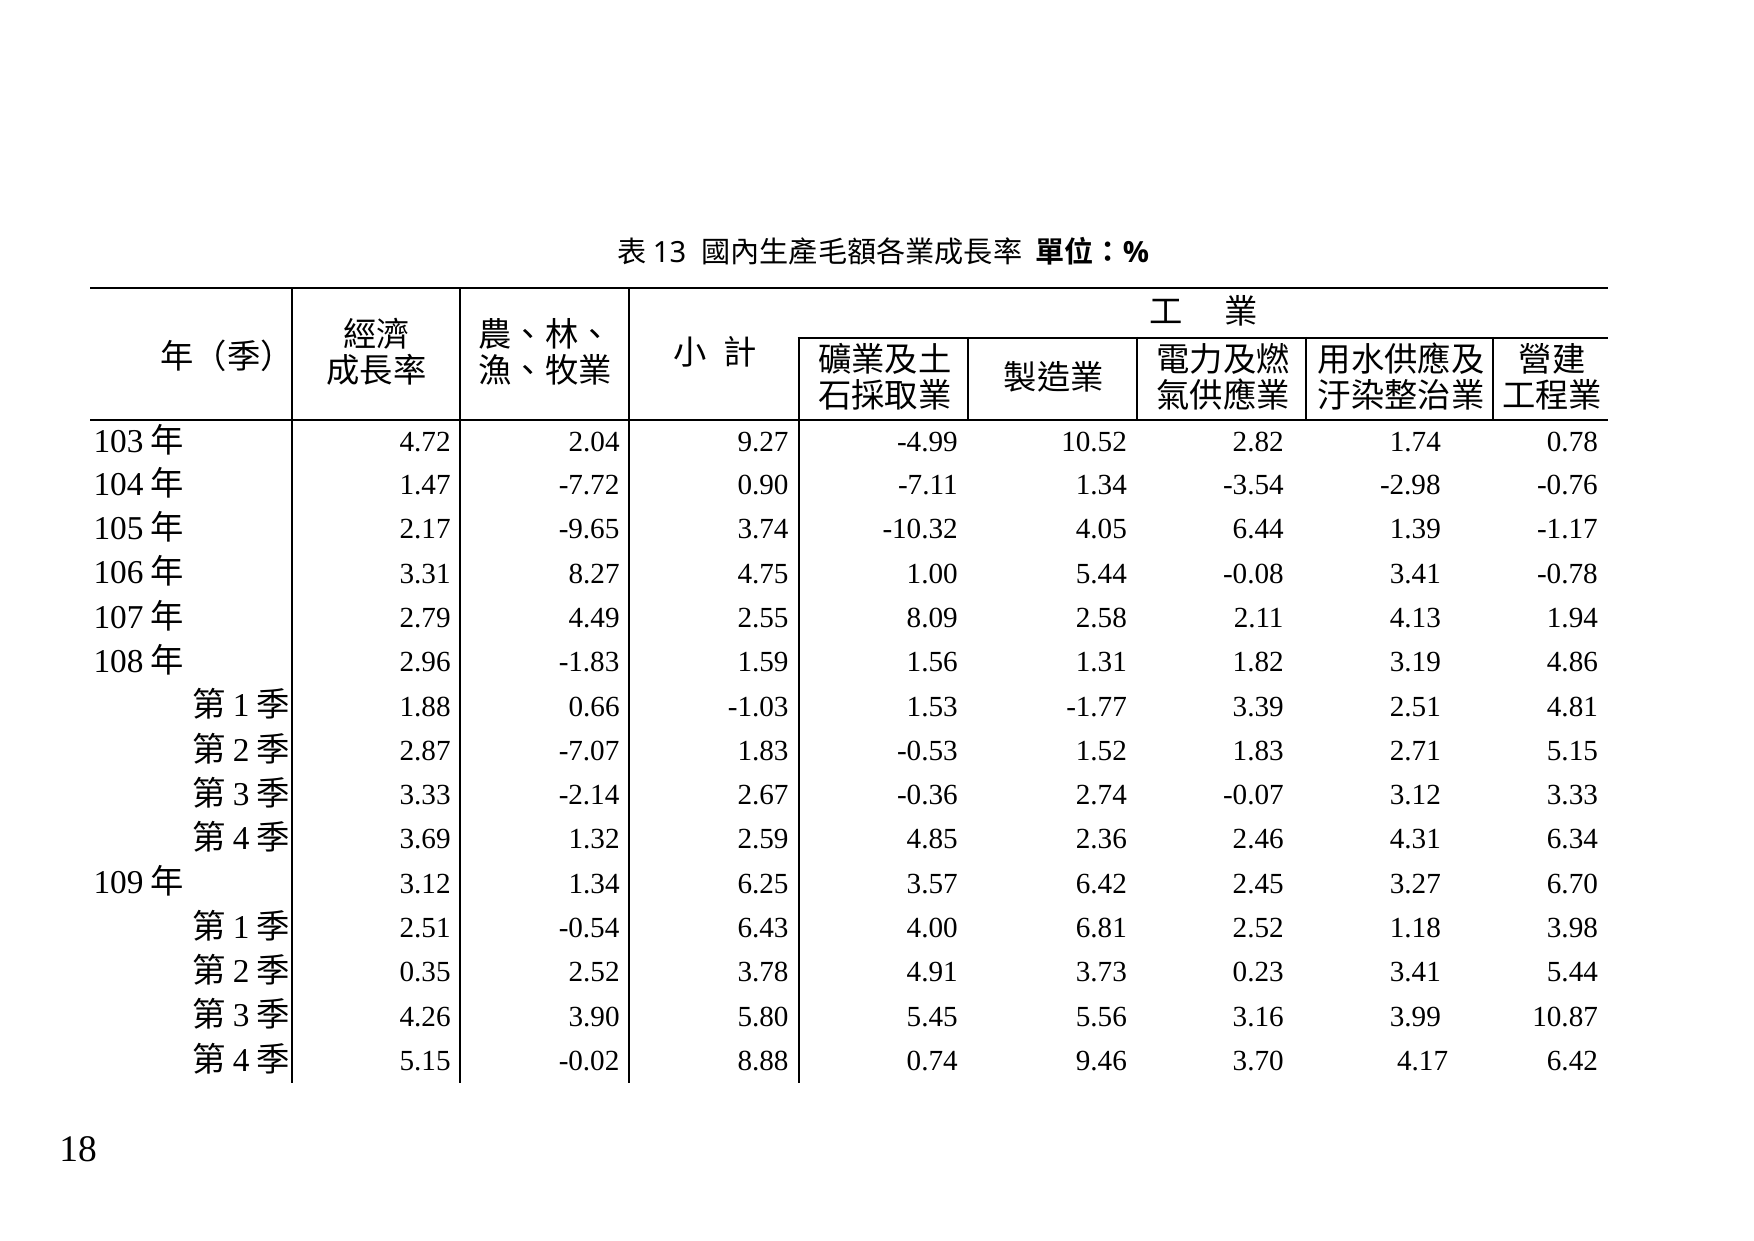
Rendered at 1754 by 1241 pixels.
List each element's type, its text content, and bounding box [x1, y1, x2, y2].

table_cell 6.44 [1137, 507, 1294, 551]
table_cell 2.67 [630, 773, 798, 817]
table_cell 3.69 [293, 817, 459, 861]
table_cell 10.52 [968, 421, 1137, 463]
table_cell 3.73 [968, 950, 1137, 994]
table_cell 9.27 [630, 421, 798, 463]
table_cell -7.07 [461, 728, 628, 773]
table_cell 第3季 [90, 994, 291, 1038]
table_cell -0.08 [1137, 551, 1294, 596]
table_cell 1.34 [461, 861, 628, 905]
table_cell 製造業 [969, 339, 1136, 418]
table_cell 1.74 [1294, 421, 1451, 463]
table_cell 106年 [90, 551, 291, 596]
table_cell 3.27 [1294, 861, 1451, 905]
table_cell 6.70 [1451, 861, 1608, 905]
table_cell 103年 [90, 421, 291, 463]
table_cell 3.19 [1294, 640, 1451, 684]
table_cell 5.44 [1451, 950, 1608, 994]
table_cell 2.51 [293, 905, 459, 950]
table_cell 3.16 [1137, 994, 1294, 1038]
table_cell 6.81 [968, 905, 1137, 950]
table_cell 4.81 [1451, 684, 1608, 728]
table_cell 5.15 [1451, 728, 1608, 773]
table_cell 3.57 [800, 861, 968, 905]
table_cell 第2季 [90, 728, 291, 773]
table_cell -1.83 [461, 640, 628, 684]
table_cell 1.83 [630, 728, 798, 773]
table_cell 6.42 [968, 861, 1137, 905]
table_cell 3.12 [1294, 773, 1451, 817]
table_cell 5.44 [968, 551, 1137, 596]
table_cell 2.52 [1137, 905, 1294, 950]
table_header 經濟 成長率 [293, 289, 459, 418]
table_cell 2.59 [630, 817, 798, 861]
table_cell -10.32 [800, 507, 968, 551]
table_cell -7.72 [461, 463, 628, 507]
table_cell 4.13 [1294, 596, 1451, 640]
table_cell 4.00 [800, 905, 968, 950]
table_header 農、林、 漁、牧業 [461, 289, 628, 418]
table_cell 3.99 [1294, 994, 1451, 1038]
table_cell 1.00 [800, 551, 968, 596]
table_cell -7.11 [800, 463, 968, 507]
table_cell 1.34 [968, 463, 1137, 507]
table_cell 1.47 [293, 463, 459, 507]
table_cell 1.52 [968, 728, 1137, 773]
table_cell 9.46 [968, 1038, 1137, 1082]
table_cell 3.41 [1294, 950, 1451, 994]
table_cell -0.36 [800, 773, 968, 817]
table_cell 4.05 [968, 507, 1137, 551]
table_header 小 計 [630, 289, 798, 418]
table_cell 礦業及土石採取業 [800, 339, 967, 418]
table_cell 第1季 [90, 684, 291, 728]
table_header 年（季） [90, 289, 291, 418]
table_cell 6.34 [1451, 817, 1608, 861]
table_cell 0.23 [1137, 950, 1294, 994]
table_cell -0.07 [1137, 773, 1294, 817]
table_cell 1.32 [461, 817, 628, 861]
table_cell 2.36 [968, 817, 1137, 861]
table_cell 2.11 [1137, 596, 1294, 640]
table_cell 8.09 [800, 596, 968, 640]
table_cell -0.54 [461, 905, 628, 950]
table_cell 4.26 [293, 994, 459, 1038]
table_cell 2.71 [1294, 728, 1451, 773]
table_cell 3.31 [293, 551, 459, 596]
table_cell 2.58 [968, 596, 1137, 640]
subtitle 表13 國內生產毛額各業成長率 單位：% [59, 212, 1639, 287]
table_cell 4.31 [1294, 817, 1451, 861]
table_cell 6.43 [630, 905, 798, 950]
table_cell 2.74 [968, 773, 1137, 817]
table_cell 108年 [90, 640, 291, 684]
table_cell 8.27 [461, 551, 628, 596]
table_cell 5.15 [293, 1038, 459, 1082]
table_cell -1.77 [968, 684, 1137, 728]
table_cell -4.99 [800, 421, 968, 463]
table_cell 2.17 [293, 507, 459, 551]
table_cell 5.45 [800, 994, 968, 1038]
table_cell -0.76 [1451, 463, 1608, 507]
table_cell 4.17 [1294, 1038, 1451, 1082]
table_cell 1.56 [800, 640, 968, 684]
table_cell 2.96 [293, 640, 459, 684]
table_cell 用水供應及汙染整治業 [1307, 339, 1492, 418]
table_cell -0.78 [1451, 551, 1608, 596]
table_cell 107年 [90, 596, 291, 640]
table_cell 4.86 [1451, 640, 1608, 684]
table_cell 2.55 [630, 596, 798, 640]
table_cell 109年 [90, 861, 291, 905]
table_cell 104年 [90, 463, 291, 507]
table_cell 2.46 [1137, 817, 1294, 861]
table_cell 8.88 [630, 1038, 798, 1082]
table_cell 0.35 [293, 950, 459, 994]
table_cell 0.74 [800, 1038, 968, 1082]
table_cell 0.66 [461, 684, 628, 728]
table_cell 第1季 [90, 905, 291, 950]
table_cell -0.53 [800, 728, 968, 773]
table_cell -9.65 [461, 507, 628, 551]
table_cell 1.59 [630, 640, 798, 684]
table_cell -1.17 [1451, 507, 1608, 551]
table_cell 3.33 [293, 773, 459, 817]
table_cell 3.70 [1137, 1038, 1294, 1082]
table_cell 6.42 [1451, 1038, 1608, 1082]
table_cell 1.53 [800, 684, 968, 728]
table_cell 5.80 [630, 994, 798, 1038]
table_cell 2.82 [1137, 421, 1294, 463]
table_cell 3.78 [630, 950, 798, 994]
table_cell 1.83 [1137, 728, 1294, 773]
table_cell 5.56 [968, 994, 1137, 1038]
table_header 工 業 [799, 289, 1608, 337]
table_cell 2.79 [293, 596, 459, 640]
table_cell 4.85 [800, 817, 968, 861]
table_cell 2.87 [293, 728, 459, 773]
table_cell 4.91 [800, 950, 968, 994]
table_cell 4.72 [293, 421, 459, 463]
table_cell 1.88 [293, 684, 459, 728]
table_cell 3.39 [1137, 684, 1294, 728]
table_cell -0.02 [461, 1038, 628, 1082]
table_cell 第3季 [90, 773, 291, 817]
table_cell 3.90 [461, 994, 628, 1038]
table_cell 電力及燃氣供應業 [1138, 339, 1305, 418]
table_cell 3.41 [1294, 551, 1451, 596]
table_cell 1.39 [1294, 507, 1451, 551]
table_cell 第4季 [90, 817, 291, 861]
table_cell 1.31 [968, 640, 1137, 684]
table_cell 4.75 [630, 551, 798, 596]
table_cell 6.25 [630, 861, 798, 905]
table_cell 1.18 [1294, 905, 1451, 950]
table_cell 第2季 [90, 950, 291, 994]
table_cell 2.45 [1137, 861, 1294, 905]
table_cell -3.54 [1137, 463, 1294, 507]
table_cell 0.90 [630, 463, 798, 507]
table_cell 10.87 [1451, 994, 1608, 1038]
table_cell 3.74 [630, 507, 798, 551]
table_cell 2.04 [461, 421, 628, 463]
table_cell -1.03 [630, 684, 798, 728]
table_cell 4.49 [461, 596, 628, 640]
table_cell 第4季 [90, 1038, 291, 1082]
table_cell 105年 [90, 507, 291, 551]
table_cell 營建 工程業 [1494, 339, 1608, 418]
table_cell 3.98 [1451, 905, 1608, 950]
table_cell 1.82 [1137, 640, 1294, 684]
table_cell 3.33 [1451, 773, 1608, 817]
table_cell -2.98 [1294, 463, 1451, 507]
table_cell -2.14 [461, 773, 628, 817]
table_cell 2.52 [461, 950, 628, 994]
table_cell 1.94 [1451, 596, 1608, 640]
table_cell 2.51 [1294, 684, 1451, 728]
table_cell 0.78 [1451, 421, 1608, 463]
table_cell 3.12 [293, 861, 459, 905]
